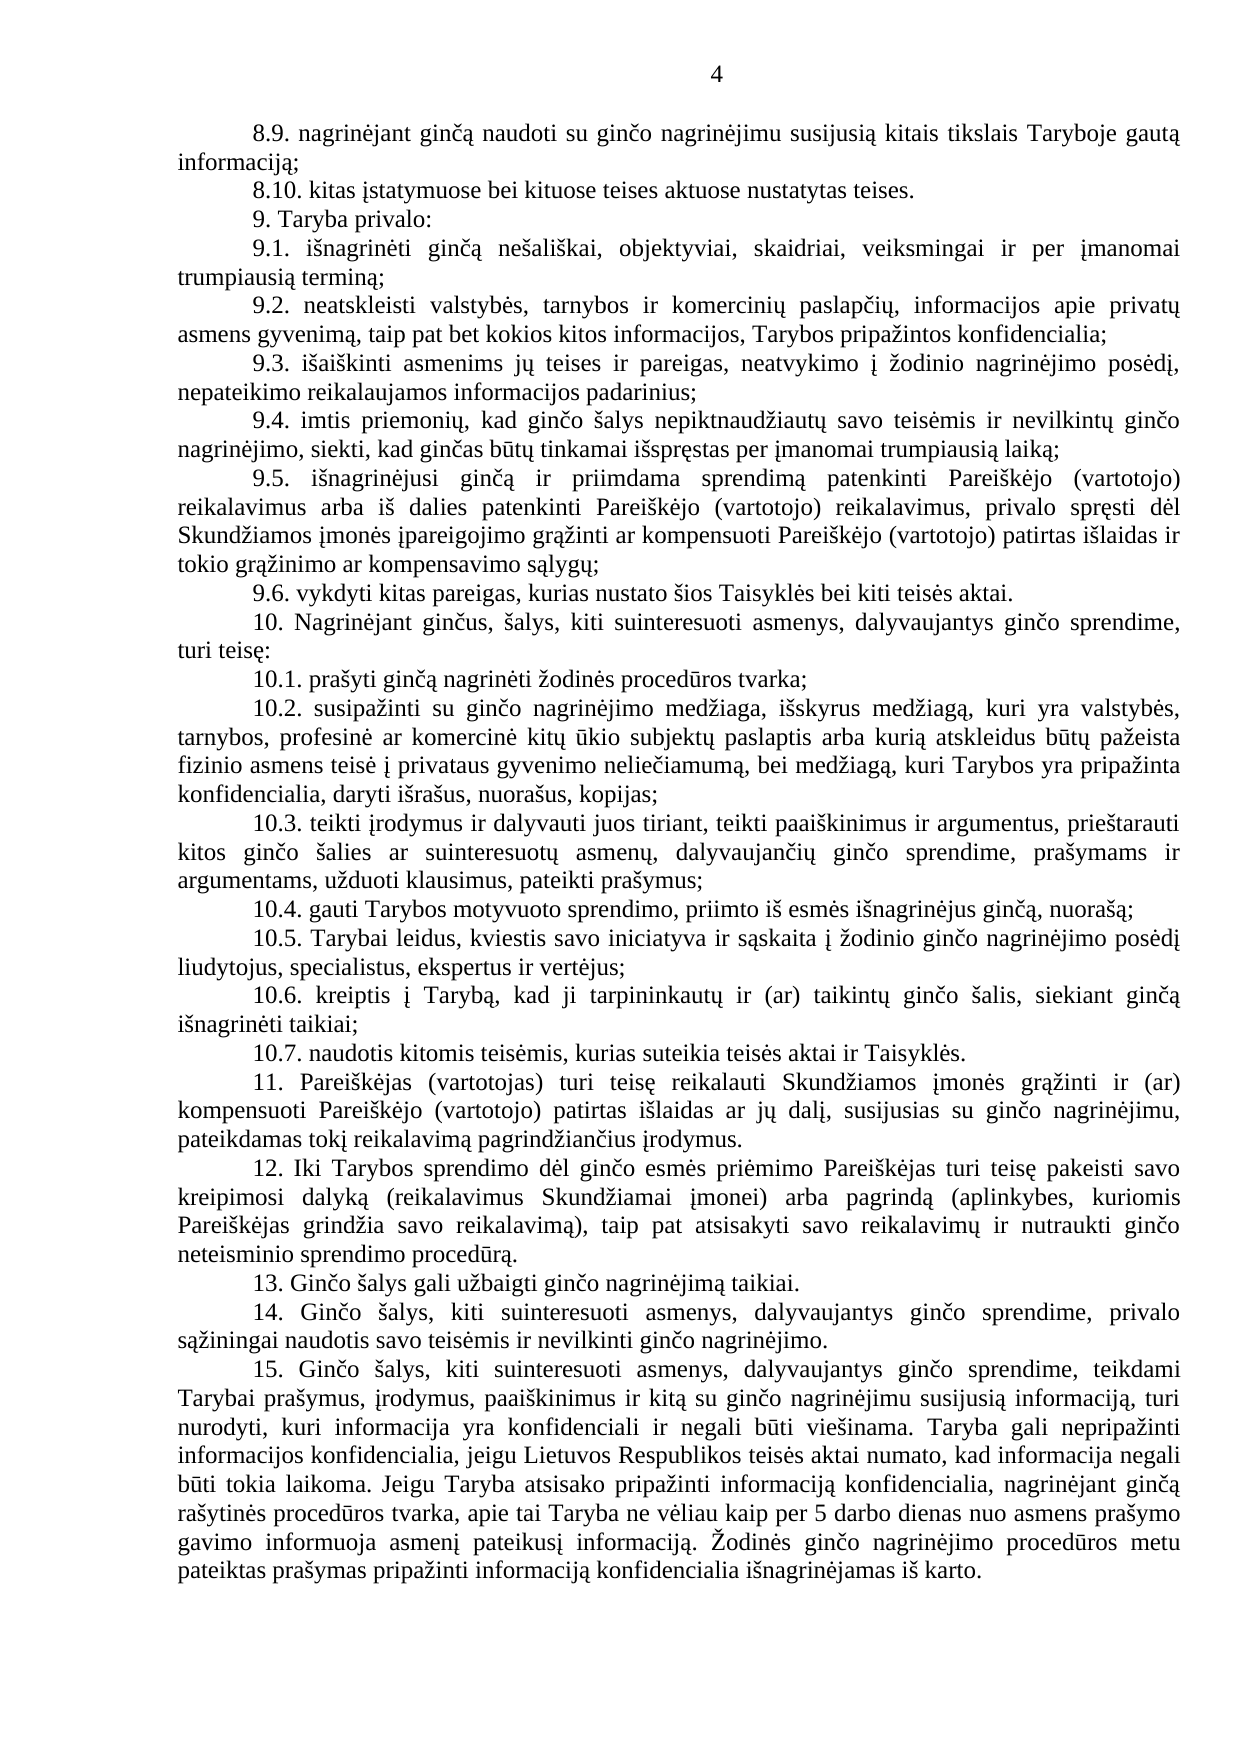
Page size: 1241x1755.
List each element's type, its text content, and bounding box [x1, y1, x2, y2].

text 10.1. prašyti ginčą nagrinėti žodinės procedūros tvarka; [177, 664, 1181, 693]
text 9.3. išaiškinti asmenims jų teises ir pareigas, neatvykimo į žodinio nagrinėjimo posėdį, nepateikimo reikalaujamos informacijos padarinius; [177, 348, 1181, 406]
text 9.5. išnagrinėjusi ginčą ir priimdama sprendimą patenkinti Pareiškėjo (vartotojo) reikalavimus arba iš dalies patenkinti Pareiškėjo (vartotojo) reikalavimus, privalo spręsti dėl Skundžiamos įmonės įpareigojimo grąžinti ar kompensuoti Pareiškėjo (vartotojo) patirtas išlaidas ir tokio grąžinimo ar kompensavimo sąlygų; [177, 463, 1181, 578]
text 14. Ginčo šalys, kiti suinteresuoti asmenys, dalyvaujantys ginčo sprendime, privalo sąžiningai naudotis savo teisėmis ir nevilkinti ginčo nagrinėjimo. [177, 1297, 1181, 1354]
text 10.4. gauti Tarybos motyvuoto sprendimo, priimto iš esmės išnagrinėjus ginčą, nuorašą; [177, 894, 1181, 923]
text 10.2. susipažinti su ginčo nagrinėjimo medžiaga, išskyrus medžiagą, kuri yra valstybės, tarnybos, profesinė ar komercinė kitų ūkio subjektų paslaptis arba kurią atskleidus būtų pažeista fizinio asmens teisė į privataus gyvenimo neliečiamumą, bei medžiagą, kuri Tarybos yra pripažinta konfidencialia, daryti išrašus, nuorašus, kopijas; [177, 693, 1181, 808]
text 10.7. naudotis kitomis teisėmis, kurias suteikia teisės aktai ir Taisyklės. [177, 1038, 1181, 1067]
text 9. Taryba privalo: [177, 204, 1181, 233]
text 15. Ginčo šalys, kiti suinteresuoti asmenys, dalyvaujantys ginčo sprendime, teikdami Tarybai prašymus, įrodymus, paaiškinimus ir kitą su ginčo nagrinėjimu susijusią informaciją, turi nurodyti, kuri informacija yra konfidenciali ir negali būti viešinama. Taryba gali nepripažinti informacijos konfidencialia, jeigu Lietuvos Respublikos teisės aktai numato, kad informacija negali būti tokia laikoma. Jeigu Taryba atsisako pripažinti informaciją konfidencialia, nagrinėjant ginčą rašytinės procedūros tvarka, apie tai Taryba ne vėliau kaip per 5 darbo dienas nuo asmens prašymo gavimo informuoja asmenį pateikusį informaciją. Žodinės ginčo nagrinėjimo procedūros metu pateiktas prašymas pripažinti informaciją konfidencialia išnagrinėjamas iš karto. [177, 1354, 1181, 1584]
text 8.9. nagrinėjant ginčą naudoti su ginčo nagrinėjimu susijusią kitais tikslais Taryboje gautą informaciją; [177, 118, 1181, 176]
text 8.10. kitas įstatymuose bei kituose teises aktuose nustatytas teises. [177, 176, 1181, 204]
text 9.2. neatskleisti valstybės, tarnybos ir komercinių paslapčių, informacijos apie privatų asmens gyvenimą, taip pat bet kokios kitos informacijos, Tarybos pripažintos konfidencialia; [177, 291, 1181, 348]
text 10.6. kreiptis į Tarybą, kad ji tarpininkautų ir (ar) taikintų ginčo šalis, siekiant ginčą išnagrinėti taikiai; [177, 981, 1181, 1038]
text 10. Nagrinėjant ginčus, šalys, kiti suinteresuoti asmenys, dalyvaujantys ginčo sprendime, turi teisę: [177, 607, 1181, 664]
text 9.4. imtis priemonių, kad ginčo šalys nepiktnaudžiautų savo teisėmis ir nevilkintų ginčo nagrinėjimo, siekti, kad ginčas būtų tinkamai išspręstas per įmanomai trumpiausią laiką; [177, 406, 1181, 463]
text 10.5. Tarybai leidus, kviestis savo iniciatyva ir sąskaita į žodinio ginčo nagrinėjimo posėdį liudytojus, specialistus, ekspertus ir vertėjus; [177, 923, 1181, 981]
text 9.1. išnagrinėti ginčą nešališkai, objektyviai, skaidriai, veiksmingai ir per įmanomai trumpiausią terminą; [177, 233, 1181, 291]
text 9.6. vykdyti kitas pareigas, kurias nustato šios Taisyklės bei kiti teisės aktai. [177, 578, 1181, 607]
text 11. Pareiškėjas (vartotojas) turi teisę reikalauti Skundžiamos įmonės grąžinti ir (ar) kompensuoti Pareiškėjo (vartotojo) patirtas išlaidas ar jų dalį, susijusias su ginčo nagrinėjimu, pateikdamas tokį reikalavimą pagrindžiančius įrodymus. [177, 1067, 1181, 1153]
text 10.3. teikti įrodymus ir dalyvauti juos tiriant, teikti paaiškinimus ir argumentus, prieštarauti kitos ginčo šalies ar suinteresuotų asmenų, dalyvaujančių ginčo sprendime, prašymams ir argumentams, užduoti klausimus, pateikti prašymus; [177, 808, 1181, 894]
text 13. Ginčo šalys gali užbaigti ginčo nagrinėjimą taikiai. [177, 1268, 1181, 1297]
text 12. Iki Tarybos sprendimo dėl ginčo esmės priėmimo Pareiškėjas turi teisę pakeisti savo kreipimosi dalyką (reikalavimus Skundžiamai įmonei) arba pagrindą (aplinkybes, kuriomis Pareiškėjas grindžia savo reikalavimą), taip pat atsisakyti savo reikalavimų ir nutraukti ginčo neteisminio sprendimo procedūrą. [177, 1153, 1181, 1268]
